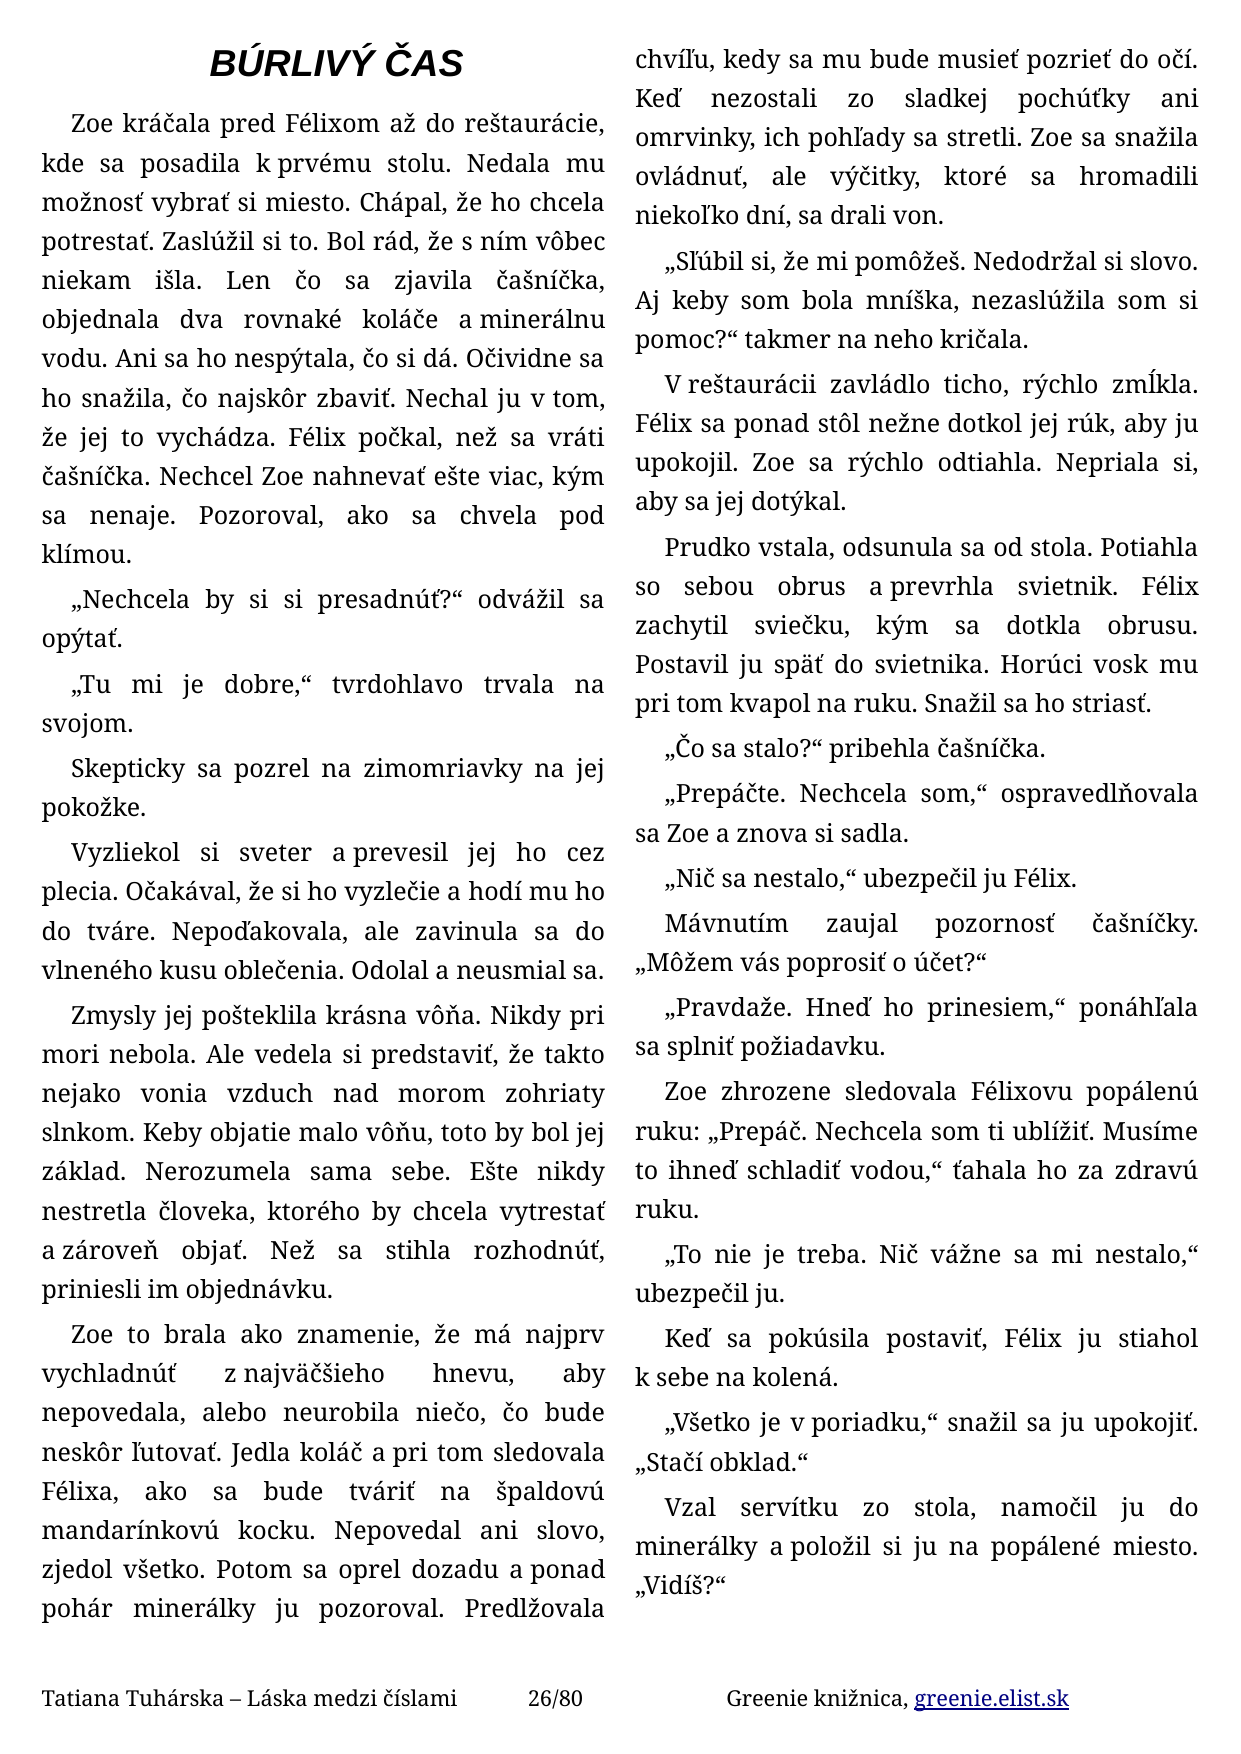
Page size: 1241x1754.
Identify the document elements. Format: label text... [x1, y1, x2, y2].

text Zmysly jej pošteklila krásna vôňa. Nikdy pri mori nebola. Ale vedela si predstaviť, že takto nejako vonia vzduch nad morom zohriaty slnkom. Keby objatie malo vôňu, toto by bol jej základ. Nerozumela sama sebe. Ešte nikdy nestretla človeka, ktorého by chcela vytrestať a zároveň objať. Než sa stihla rozhodnúť, priniesli im objednávku. [41, 997, 605, 1306]
text Vyzliekol si sveter a prevesil jej ho cez plecia. Očakával, že si ho vyzlečie a hodí mu ho do tváre. Nepoďakovala, ale zavinula sa do vlneného kusu oblečenia. Odolal a neusmial sa. [41, 835, 605, 986]
text Vzal servítku zo stola, namočil ju do minerálky a položil si ju na popálené miesto. „Vidíš?“ [635, 1489, 1199, 1602]
subtitle BÚRLIVÝ ČAS [71, 41, 605, 84]
text Zoe to brala ako znamenie, že má najprv vychladnúť z najväčšieho hnevu, aby nepovedala, alebo neurobila niečo, čo bude neskôr ľutovať. Jedla koláč a pri tom sledovala Félixa, ako sa bude tváriť na špaldovú mandarínkovú kocku. Nepovedal ani slovo, zjedol všetko. Potom sa oprel dozadu a ponad pohár minerálky ju pozoroval. Predlžovala [41, 1317, 605, 1625]
text chvíľu, kedy sa mu bude musieť pozrieť do očí. Keď nezostali zo sladkej pochúťky ani omrvinky, ich pohľady sa stretli. Zoe sa snažila ovládnuť, ale výčitky, ktoré sa hromadili niekoľko dní, sa drali von. [635, 41, 1199, 232]
text „Nechcela by si si presadnúť?“ odvážil sa opýtať. [41, 582, 605, 655]
text Mávnutím zaujal pozornosť čašníčky. „Môžem vás poprosiť o účet?“ [635, 905, 1199, 979]
text „Čo sa stalo?“ pribehla čašníčka. [635, 731, 1199, 765]
text „Všetko je v poriadku,“ snažil sa ju upokojiť. „Stačí obklad.“ [635, 1405, 1199, 1478]
text Prudko vstala, odsunula sa od stola. Potiahla so sebou obrus a prevrhla svietnik. Félix zachytil sviečku, kým sa dotkla obrusu. Postavil ju späť do svietnika. Horúci vosk mu pri tom kvapol na ruku. Snažil sa ho striasť. [635, 529, 1199, 720]
text Zoe zhrozene sledovala Félixovu popálenú ruku: „Prepáč. Nechcela som ti ublížiť. Musíme to ihneď schladiť vodou,“ ťahala ho za zdravú ruku. [635, 1074, 1199, 1226]
text „Nič sa nestalo,“ ubezpečil ju Félix. [635, 860, 1199, 894]
text „Sľúbil si, že mi pomôžeš. Nedodržal si slovo. Aj keby som bola mníška, nezaslúžila som si pomoc?“ takmer na neho kričala. [635, 243, 1199, 356]
text Keď sa pokúsila postaviť, Félix ju stiahol k sebe na kolená. [635, 1321, 1199, 1394]
text „To nie je treba. Nič vážne sa mi nestalo,“ ubezpečil ju. [635, 1237, 1199, 1310]
text Zoe kráčala pred Félixom až do reštaurácie, kde sa posadila k prvému stolu. Nedala mu možnosť vybrať si miesto. Chápal, že ho chcela potrestať. Zaslúžil si to. Bol rád, že s ním vôbec niekam išla. Len čo sa zjavila čašníčka, objednala dva rovnaké koláče a minerálnu vodu. Ani sa ho nespýtala, čo si dá. Očividne sa ho snažila, čo najskôr zbaviť. Nechal ju v tom, že jej to vychádza. Félix počkal, než sa vráti čašníčka. Nechcel Zoe nahnevať ešte viac, kým sa nenaje. Pozoroval, ako sa chvela pod klímou. [41, 106, 605, 571]
text „Prepáčte. Nechcela som,“ ospravedlňovala sa Zoe a znova si sadla. [635, 776, 1199, 849]
text „Tu mi je dobre,“ tvrdohlavo trvala na svojom. [41, 666, 605, 739]
text Skepticky sa pozrel na zimomriavky na jej pokožke. [41, 751, 605, 824]
text „Pravdaže. Hneď ho prinesiem,“ ponáhľala sa splniť požiadavku. [635, 990, 1199, 1063]
text V reštaurácii zavládlo ticho, rýchlo zmĺkla. Félix sa ponad stôl nežne dotkol jej rúk, aby ju upokojil. Zoe sa rýchlo odtiahla. Nepriala si, aby sa jej dotýkal. [635, 367, 1199, 518]
